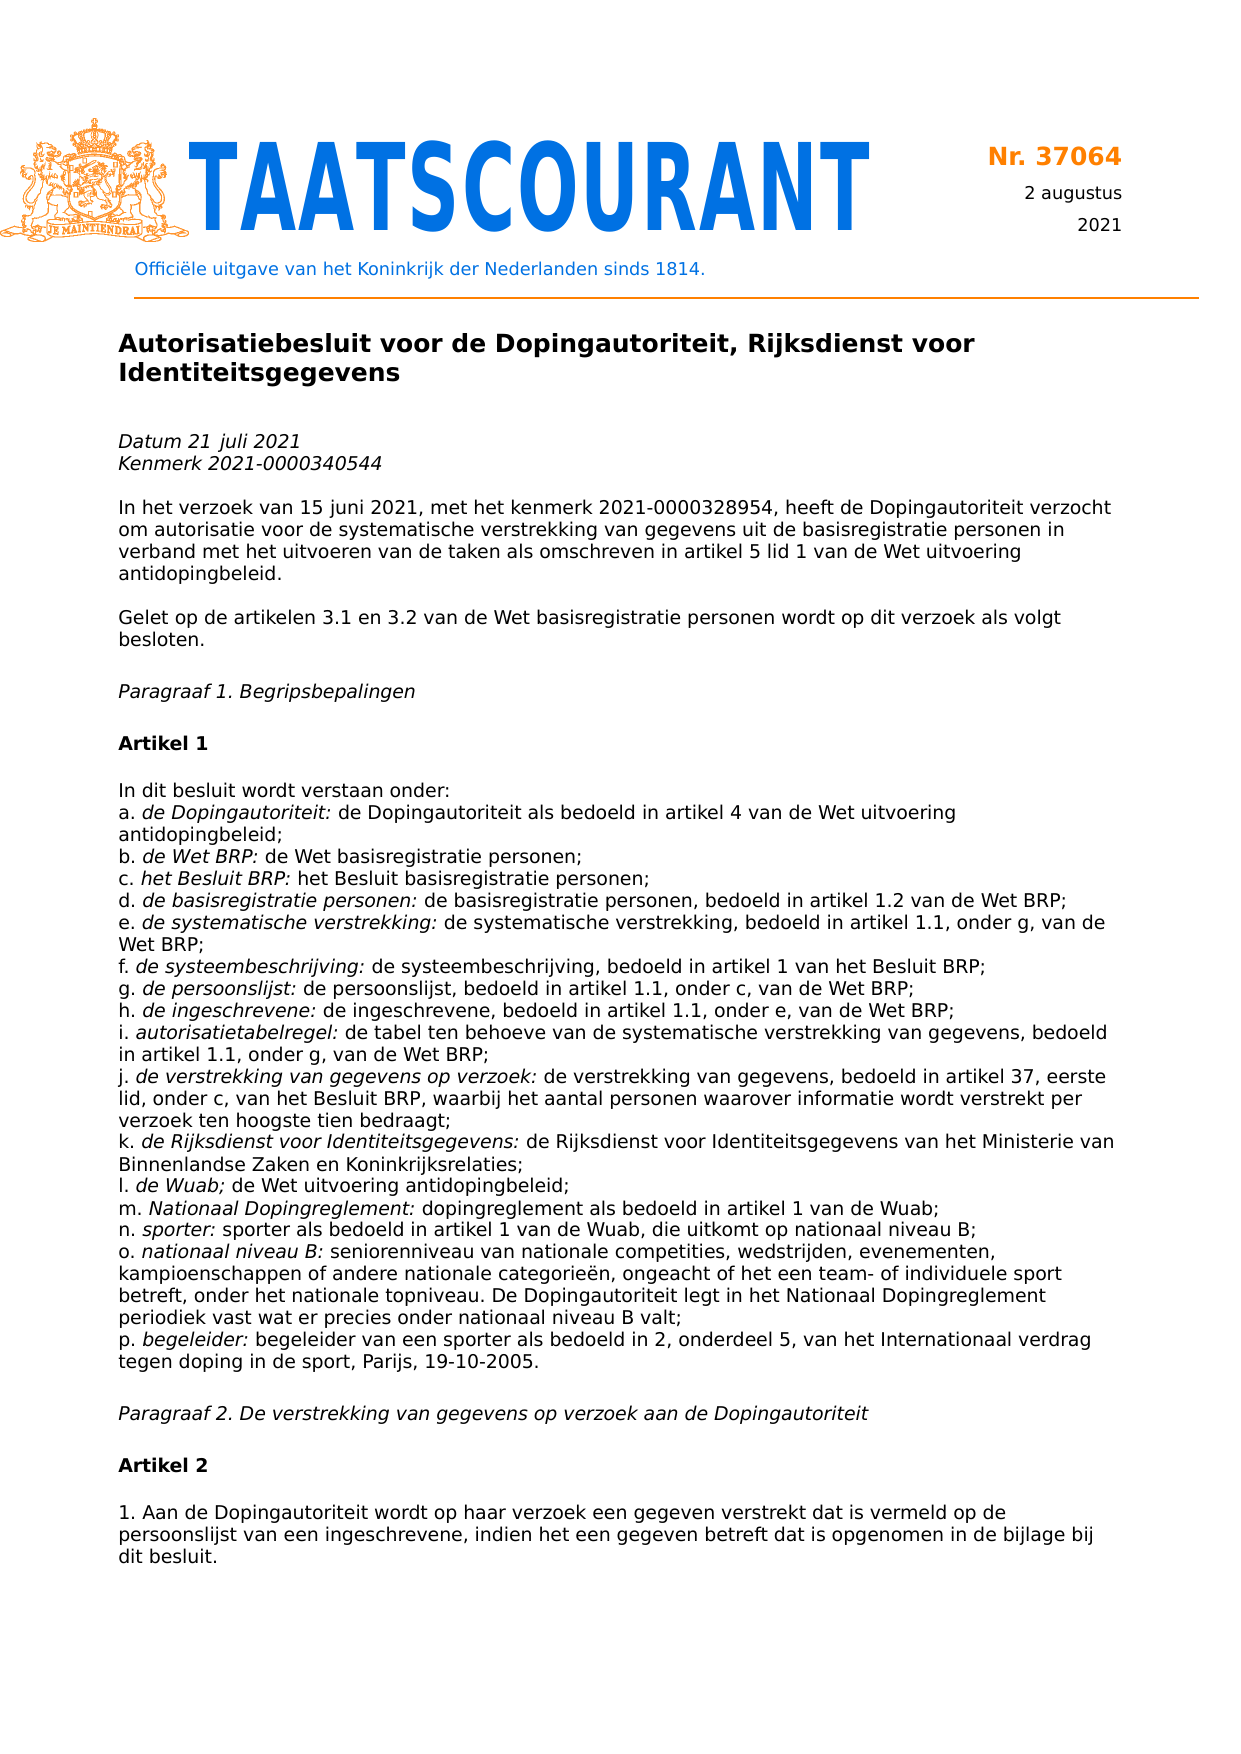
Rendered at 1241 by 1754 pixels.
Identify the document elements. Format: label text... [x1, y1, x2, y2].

subtitle Autorisatiebesluit voor de Dopingautoriteit, Rijksdienst voor Identiteitsgegevens [118, 329, 1122, 387]
table_cell Officiële uitgave van het Koninkrijk der Nederlanden sinds 1814. [134, 259, 1199, 297]
table_header STAATSCOURANT [134, 118, 939, 259]
picture [0, 118, 189, 242]
text d. de basisregistratie personen: de basisregistratie personen, bedoeld in artikel 1.2 van de Wet BRP; [118, 890, 1122, 912]
text e. de systematische verstrekking: de systematische verstrekking, bedoeld in artikel 1.1, onder g, van de Wet BRP; [118, 912, 1122, 956]
text n. sporter: sporter als bedoeld in artikel 1 van de Wuab, die uitkomt op nationaal niveau B; [118, 1219, 1122, 1241]
text In dit besluit wordt verstaan onder: [118, 780, 1122, 802]
text g. de persoonslijst: de persoonslijst, bedoeld in artikel 1.1, onder c, van de Wet BRP; [118, 978, 1122, 999]
table_cell 2021 [939, 209, 1199, 259]
text Gelet op de artikelen 3.1 en 3.2 van de Wet basisregistratie personen wordt op dit verzoek als volgt besloten. [118, 607, 1122, 651]
text In het verzoek van 15 juni 2021, met het kenmerk 2021-0000328954, heeft de Dopingautoriteit verzocht om autorisatie voor de systematische verstrekking van gegevens uit de basisregistratie personen in verband met het uitvoeren van de taken als omschreven in artikel 5 lid 1 van de Wet uitvoering antidopingbeleid. [118, 497, 1122, 585]
text p. begeleider: begeleider van een sporter als bedoeld in 2, onderdeel 5, van het Internationaal verdrag tegen doping in de sport, Parijs, 19-10-2005. [118, 1329, 1122, 1373]
text a. de Dopingautoriteit: de Dopingautoriteit als bedoeld in artikel 4 van de Wet uitvoering antidopingbeleid; [118, 802, 1122, 846]
text i. autorisatietabelregel: de tabel ten behoeve van de systematische verstrekking van gegevens, bedoeld in artikel 1.1, onder g, van de Wet BRP; [118, 1022, 1122, 1066]
text o. nationaal niveau B: seniorenniveau van nationale competities, wedstrijden, evenementen, kampioenschappen of andere nationale categorieën, ongeacht of het een team- of individuele sport betreft, onder het nationale topniveau. De Dopingautoriteit legt in het Nationaal Dopingreglement periodiek vast wat er precies onder nationaal niveau B valt; [118, 1241, 1122, 1329]
table_cell 2 augustus [939, 177, 1199, 209]
subtitle Paragraaf 1. Begripsbepalingen [118, 681, 1122, 703]
text c. het Besluit BRP: het Besluit basisregistratie personen; [118, 868, 1122, 890]
text 1. Aan de Dopingautoriteit wordt op haar verzoek een gegeven verstrekt dat is vermeld op de persoonslijst van een ingeschrevene, indien het een gegeven betreft dat is opgenomen in de bijlage bij dit besluit. [118, 1502, 1122, 1568]
subtitle Artikel 1 [118, 733, 1122, 755]
text Kenmerk 2021-0000340544 [118, 453, 1122, 475]
text Datum 21 juli 2021 [118, 431, 1122, 453]
text l. de Wuab; de Wet uitvoering antidopingbeleid; [118, 1175, 1122, 1197]
table_header Nr. 37064 [939, 118, 1199, 177]
subtitle Paragraaf 2. De verstrekking van gegevens op verzoek aan de Dopingautoriteit [118, 1403, 1122, 1425]
text h. de ingeschrevene: de ingeschrevene, bedoeld in artikel 1.1, onder e, van de Wet BRP; [118, 999, 1122, 1022]
text b. de Wet BRP: de Wet basisregistratie personen; [118, 846, 1122, 868]
text k. de Rijksdienst voor Identiteitsgegevens: de Rijksdienst voor Identiteitsgegevens van het Ministerie van Binnenlandse Zaken en Koninkrijksrelaties; [118, 1131, 1122, 1175]
table_header [0, 242, 134, 297]
subtitle Artikel 2 [118, 1455, 1122, 1477]
text j. de verstrekking van gegevens op verzoek: de verstrekking van gegevens, bedoeld in artikel 37, eerste lid, onder c, van het Besluit BRP, waarbij het aantal personen waarover informatie wordt verstrekt per verzoek ten hoogste tien bedraagt; [118, 1066, 1122, 1131]
text m. Nationaal Dopingreglement: dopingreglement als bedoeld in artikel 1 van de Wuab; [118, 1197, 1122, 1219]
text f. de systeembeschrijving: de systeembeschrijving, bedoeld in artikel 1 van het Besluit BRP; [118, 956, 1122, 978]
